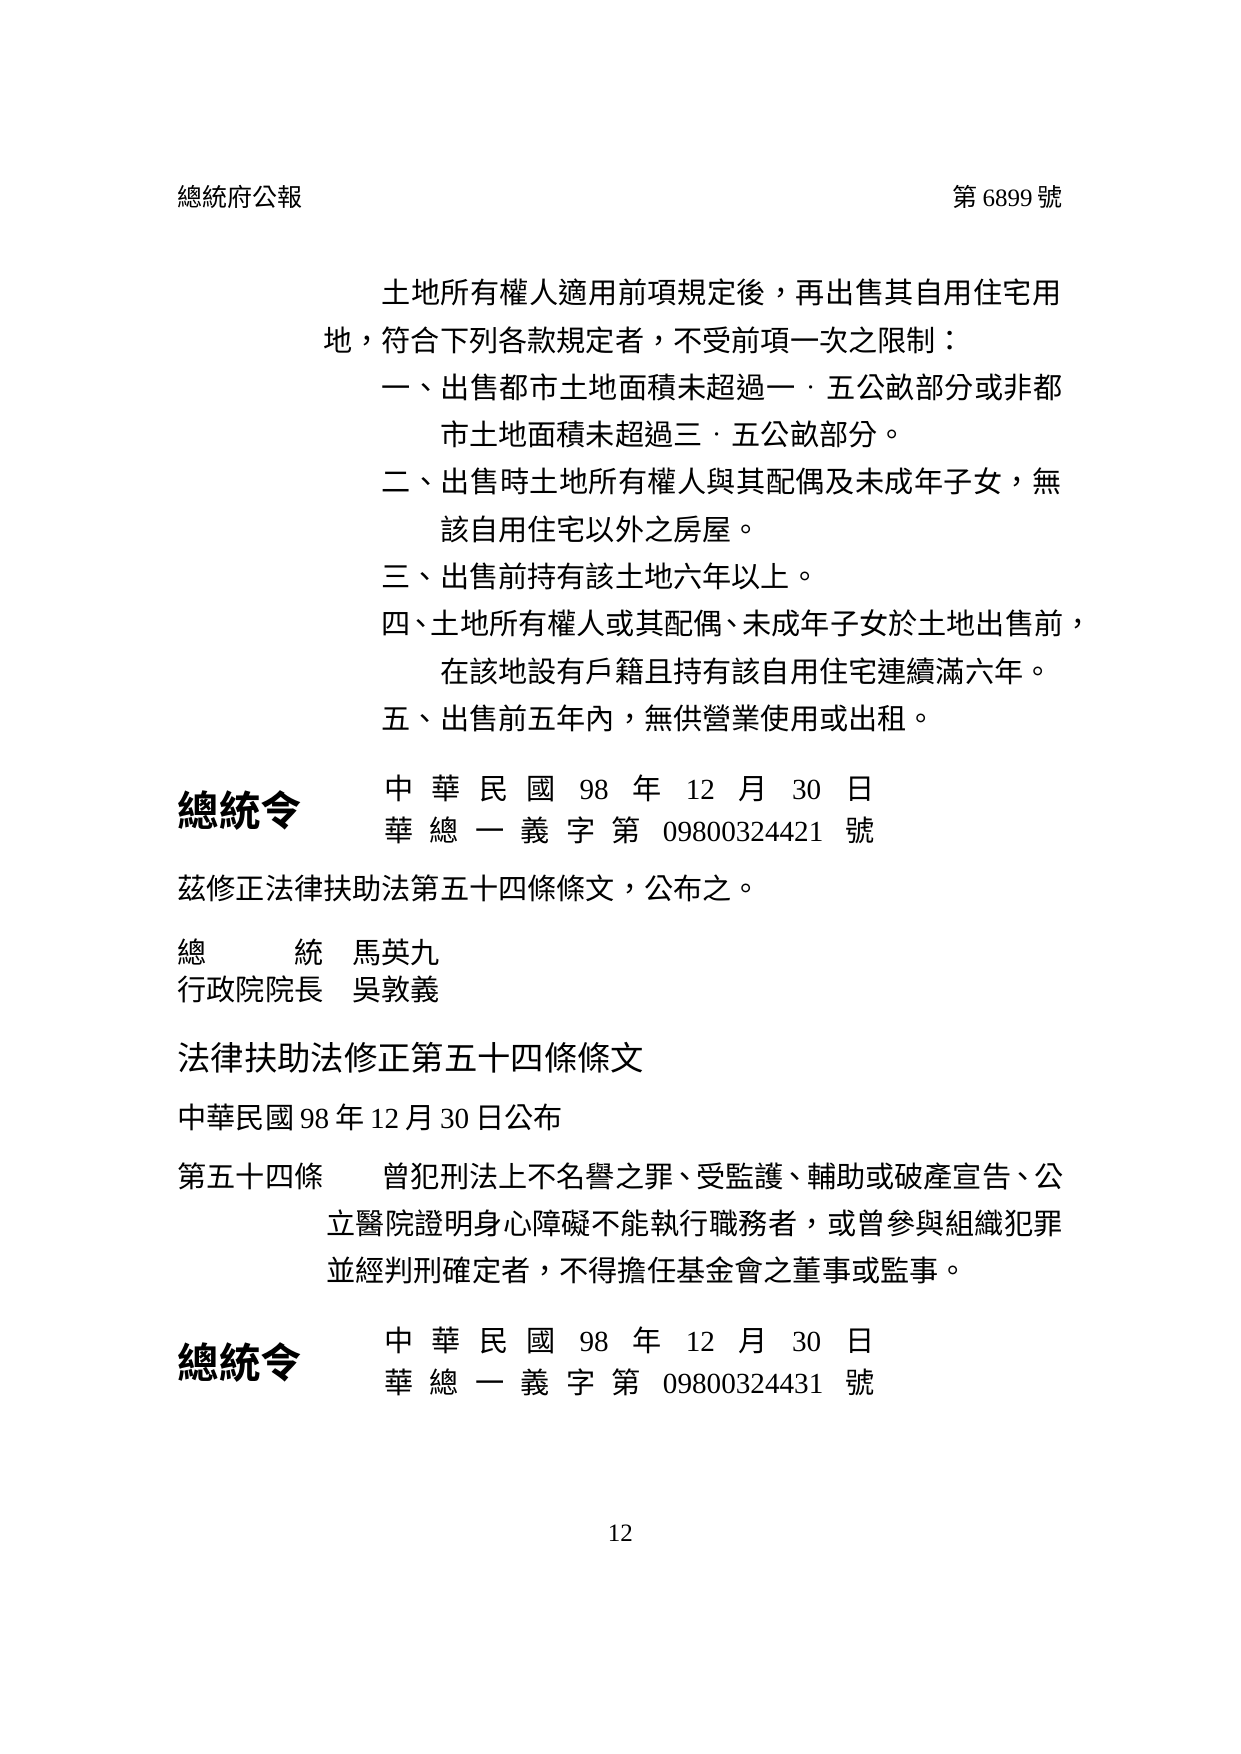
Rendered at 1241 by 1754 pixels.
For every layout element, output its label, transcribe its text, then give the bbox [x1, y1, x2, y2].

table_header 總統令 [174, 1316, 381, 1404]
text 一、出售都市土地面積未超過一‧五公畝部分或非都市土地面積未超過三‧五公畝部分。 [381, 360, 1063, 455]
text 中華民國98年12月30日公布 [177, 1092, 1063, 1137]
text 法律扶助法修正第五十四條條文 [177, 1033, 1063, 1079]
text 五、出售前五年內，無供營業使用或出租。 [381, 691, 1063, 739]
text 茲修正法律扶助法第五十四條條文，公布之。 [177, 862, 1063, 908]
table_header 中華民國98年12月30日 華總一義字第09800324431號 [381, 1316, 877, 1404]
text 四、土地所有權人或其配偶、未成年子女於土地出售前，在該地設有戶籍且持有該自用住宅連續滿六年。 [381, 597, 1063, 691]
text 土地所有權人適用前項規定後，再出售其自用住宅用地，符合下列各款規定者，不受前項一次之限制： [323, 266, 1063, 360]
text 總 統 馬英九 [177, 933, 1063, 971]
table_header 總統令 [174, 764, 381, 852]
text 第五十四條 曾犯刑法上不名譽之罪、受監護、輔助或破產宣告、公立醫院證明身心障礙不能執行職務者，或曾參與組織犯罪，並經判刑確定者，不得擔任基金會之董事或監事。 [177, 1150, 1063, 1291]
table_header 中華民國98年12月30日 華總一義字第09800324421號 [381, 764, 877, 852]
text 二、出售時土地所有權人與其配偶及未成年子女，無該自用住宅以外之房屋。 [381, 455, 1063, 549]
text 三、出售前持有該土地六年以上。 [381, 549, 1063, 597]
text 行政院院長 吳敦義 [177, 971, 1063, 1008]
